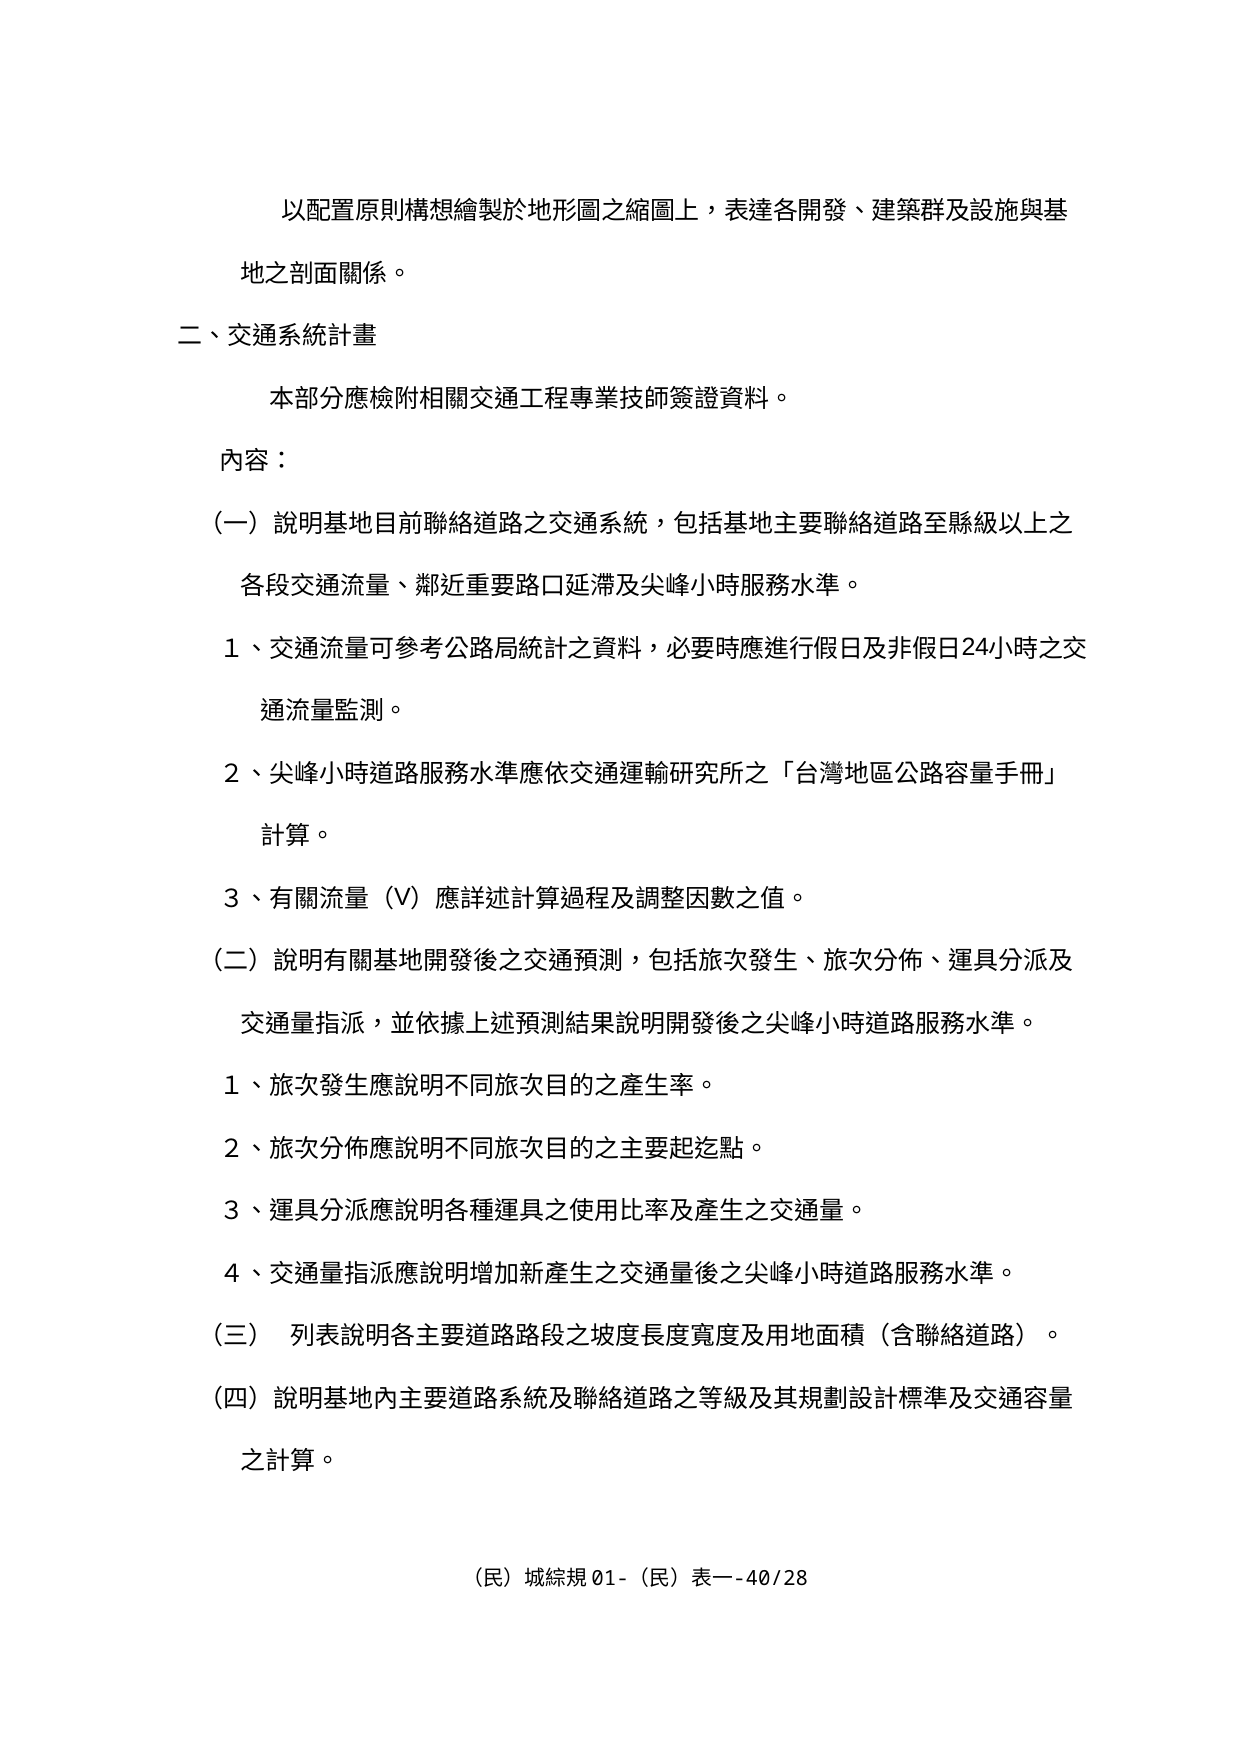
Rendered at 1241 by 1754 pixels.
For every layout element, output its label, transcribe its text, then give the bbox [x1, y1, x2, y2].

text １、旅次發生應說明不同旅次目的之產生率。 [219, 1042, 1092, 1104]
text ２、尖峰小時道路服務水準應依交通運輸研究所之「台灣地區公路容量手冊」計算。 [219, 729, 1092, 854]
text （四）說明基地內主要道路系統及聯絡道路之等級及其規劃設計標準及交通容量之計算。 [198, 1354, 1092, 1479]
text ４、交通量指派應說明增加新產生之交通量後之尖峰小時道路服務水準。 [219, 1229, 1092, 1292]
text ３、有關流量（V）應詳述計算過程及調整因數之值。 [219, 854, 1092, 917]
text ２、旅次分佈應說明不同旅次目的之主要起迄點。 [219, 1104, 1092, 1167]
text 以配置原則構想繪製於地形圖之縮圖上，表達各開發、建築群及設施與基地之剖面關係。 [240, 167, 1092, 292]
text （一）說明基地目前聯絡道路之交通系統，包括基地主要聯絡道路至縣級以上之各段交通流量、鄰近重要路口延滯及尖峰小時服務水準。 [198, 479, 1092, 604]
text （二）說明有關基地開發後之交通預測，包括旅次發生、旅次分佈、運具分派及交通量指派，並依據上述預測結果說明開發後之尖峰小時道路服務水準。 [198, 917, 1092, 1042]
text １、交通流量可參考公路局統計之資料，必要時應進行假日及非假日24小時之交通流量監測。 [219, 604, 1092, 729]
text 本部分應檢附相關交通工程專業技師簽證資料。 [223, 354, 1092, 417]
text （三） 列表說明各主要道路路段之坡度長度寬度及用地面積（含聯絡道路）。 [198, 1292, 1092, 1354]
text ３、運具分派應說明各種運具之使用比率及產生之交通量。 [219, 1167, 1092, 1229]
text 內容： [219, 417, 1092, 479]
text 二、交通系統計畫 [177, 292, 1092, 354]
